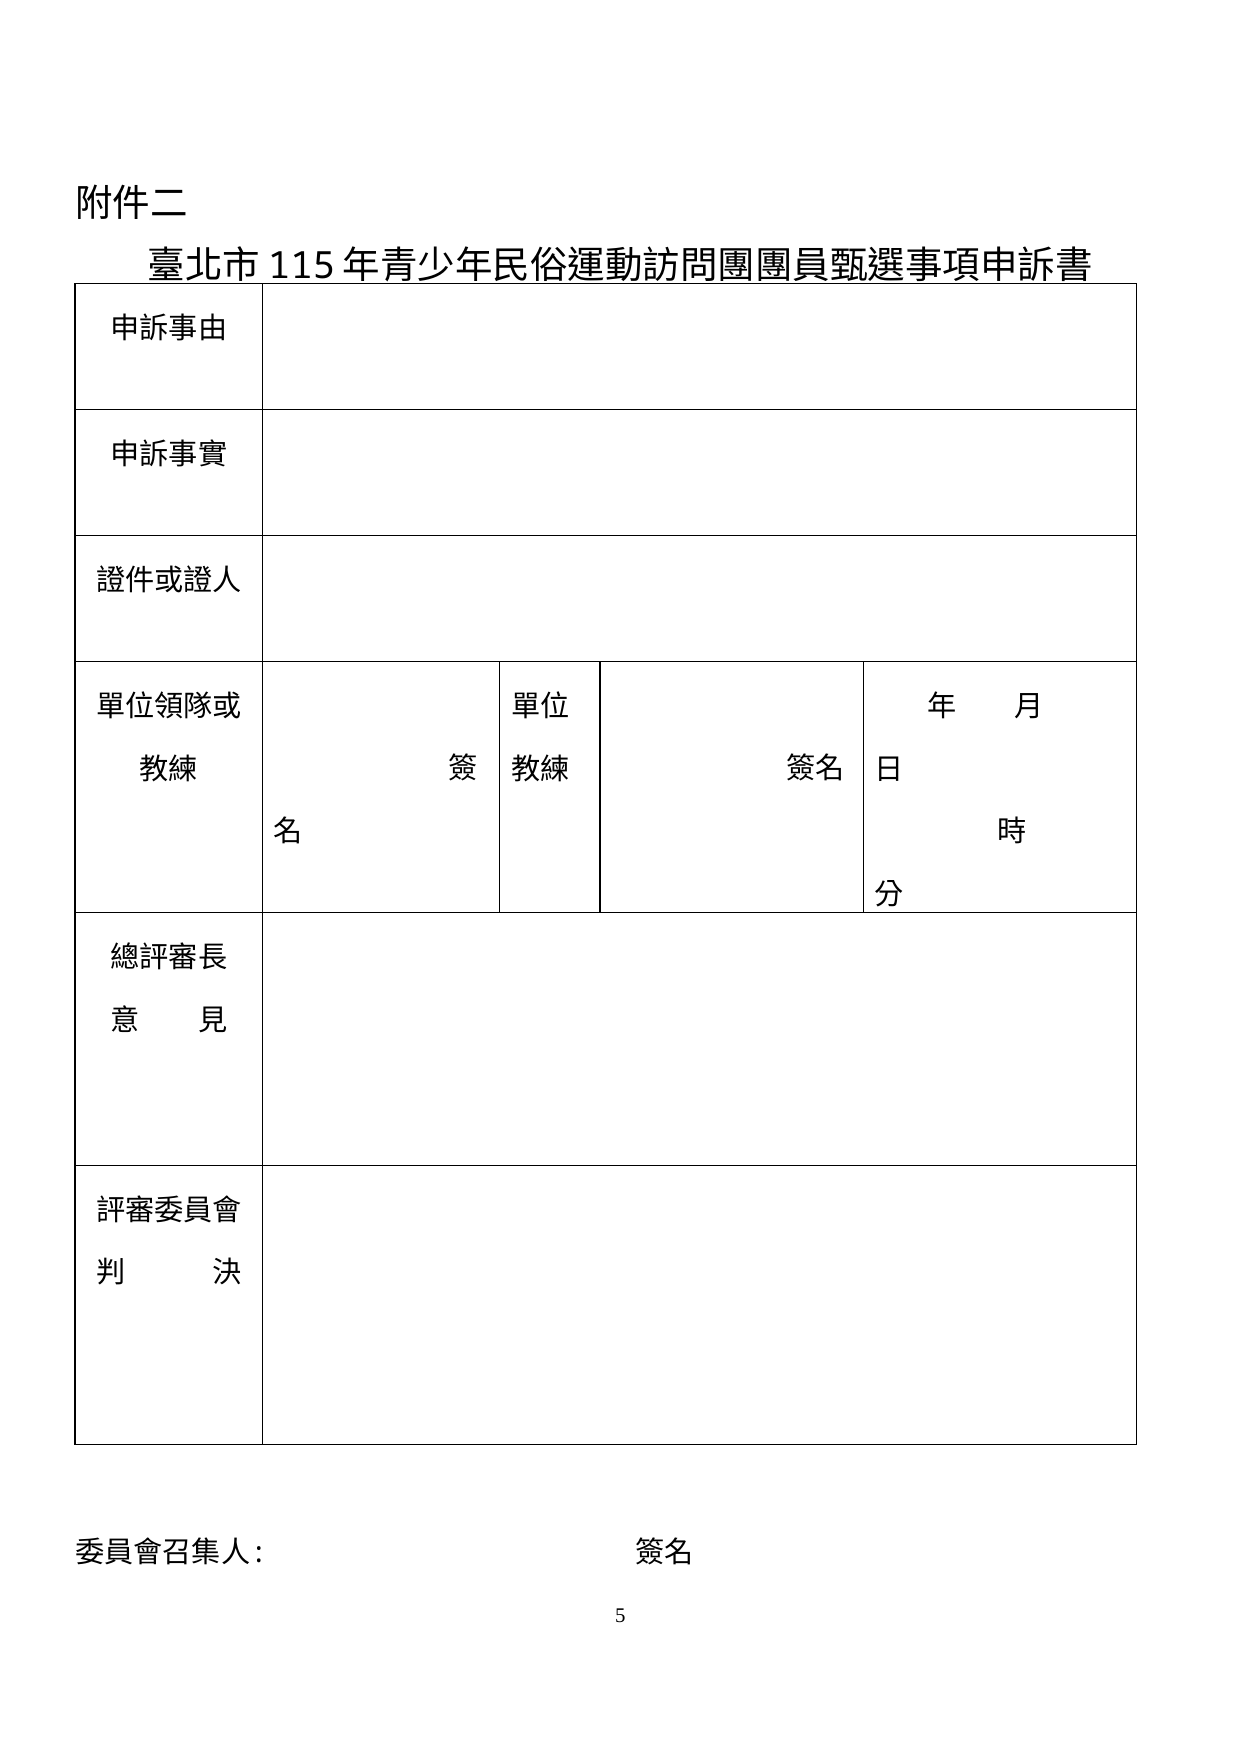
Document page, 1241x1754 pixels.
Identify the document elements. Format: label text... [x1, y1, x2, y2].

text 附件二 [75, 158, 1165, 221]
table_cell 證件或證人 [76, 536, 262, 661]
table_header [263, 284, 1136, 409]
table_cell 簽名 [601, 662, 863, 912]
table_cell 申訴事實 [76, 410, 262, 535]
table_cell [263, 1166, 1136, 1444]
table_cell 單位 教練 [500, 662, 599, 912]
table_cell 評審委員會判 決 [76, 1166, 262, 1444]
table_cell [263, 913, 1136, 1165]
text 委員會召集人: 簽名 [75, 1508, 1165, 1570]
table_header 申訴事由 [76, 284, 262, 409]
table_cell [263, 536, 1136, 661]
table_cell [263, 410, 1136, 535]
table_cell 簽名 [263, 662, 499, 912]
table_cell 單位領隊或教練 [76, 662, 262, 912]
text 臺北市115年青少年民俗運動訪問團團員甄選事項申訴書 [75, 221, 1165, 283]
table_cell 總評審長 意 見 [76, 913, 262, 1165]
table_cell 年 月 日 時 分 [864, 662, 1136, 912]
